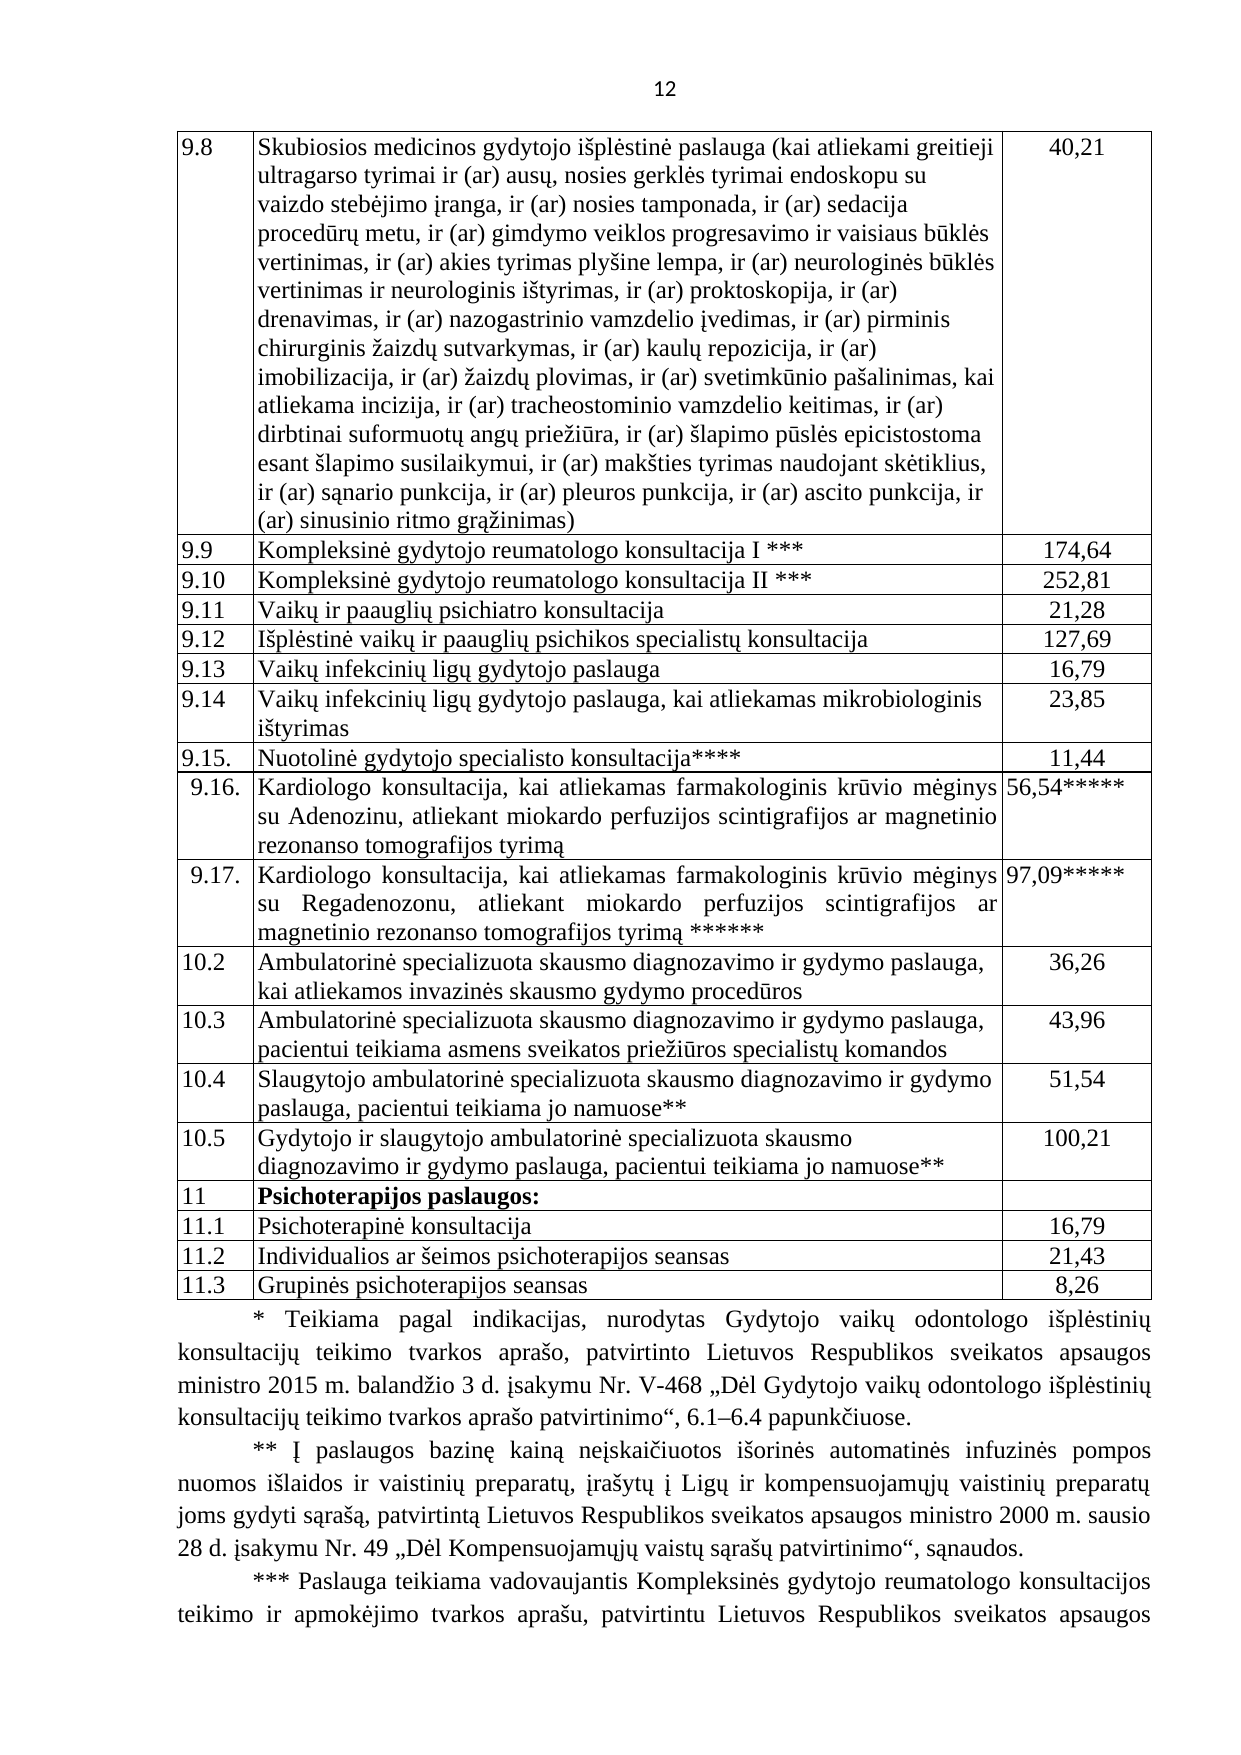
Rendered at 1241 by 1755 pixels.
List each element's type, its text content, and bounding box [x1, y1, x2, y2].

table_cell 40,21 [1003, 132, 1151, 534]
table_cell Išplėstinė vaikų ir paauglių psichikos specialistų konsultacija [254, 625, 1002, 653]
table_cell 11.3 [178, 1271, 253, 1299]
table_cell 51,54 [1003, 1064, 1151, 1122]
table_cell 9.8 [178, 132, 253, 534]
table_cell 127,69 [1003, 625, 1151, 653]
table_cell [1003, 1181, 1151, 1210]
table_cell 97,09***** [1003, 860, 1151, 946]
table_cell Gydytojo ir slaugytojo ambulatorinė specializuota skausmo diagnozavimo ir gydymo paslauga, pacientui teikiama jo namuose** [254, 1123, 1002, 1180]
table_cell 43,96 [1003, 1006, 1151, 1063]
table_cell 9.13 [178, 654, 253, 683]
table_cell Vaikų infekcinių ligų gydytojo paslauga, kai atliekamas mikrobiologinis ištyrimas [254, 684, 1002, 742]
table_cell Kardiologo konsultacija, kai atliekamas farmakologinis krūvio mėginys su Adenozinu, atliekant miokardo perfuzijos scintigrafijos ar magnetinio rezonanso tomografijos tyrimą [254, 773, 1002, 859]
table_cell Ambulatorinė specializuota skausmo diagnozavimo ir gydymo paslauga, kai atliekamos invazinės skausmo gydymo procedūros [254, 947, 1002, 1004]
table_cell 252,81 [1003, 565, 1151, 594]
table_cell 21,43 [1003, 1241, 1151, 1269]
table_cell 9.16. [178, 773, 253, 859]
table_cell Vaikų infekcinių ligų gydytojo paslauga [254, 654, 1002, 683]
table_cell 9.10 [178, 565, 253, 594]
table_cell 10.5 [178, 1123, 253, 1180]
table_cell 16,79 [1003, 654, 1151, 683]
table_cell Psichoterapinė konsultacija [254, 1211, 1002, 1240]
table_cell Ambulatorinė specializuota skausmo diagnozavimo ir gydymo paslauga, pacientui teikiama asmens sveikatos priežiūros specialistų komandos [254, 1006, 1002, 1063]
table_cell 23,85 [1003, 684, 1151, 742]
table_cell Vaikų ir paauglių psichiatro konsultacija [254, 595, 1002, 623]
table_cell Grupinės psichoterapijos seansas [254, 1271, 1002, 1299]
table_cell 36,26 [1003, 947, 1151, 1004]
table_cell 56,54***** [1003, 773, 1151, 859]
table_cell 9.15. [178, 743, 253, 771]
table_cell Skubiosios medicinos gydytojo išplėstinė paslauga (kai atliekami greitieji ultragarso tyrimai ir (ar) ausų, nosies gerklės tyrimai endoskopu su vaizdo stebėjimo įranga, ir (ar) nosies tamponada, ir (ar) sedacija procedūrų metu, ir (ar) gimdymo veiklos progresavimo ir vaisiaus būklės vertinimas, ir (ar) akies tyrimas plyšine lempa, ir (ar) neurologinės būklės vertinimas ir neurologinis ištyrimas, ir (ar) proktoskopija, ir (ar) drenavimas, ir (ar) nazogastrinio vamzdelio įvedimas, ir (ar) pirminis chirurginis žaizdų sutvarkymas, ir (ar) kaulų repozicija, ir (ar) imobilizacija, ir (ar) žaizdų plovimas, ir (ar) svetimkūnio pašalinimas, kai atliekama incizija, ir (ar) tracheostominio vamzdelio keitimas, ir (ar) dirbtinai suformuotų angų priežiūra, ir (ar) šlapimo pūslės epicistostoma esant šlapimo susilaikymui, ir (ar) makšties tyrimas naudojant skėtiklius, ir (ar) sąnario punkcija, ir (ar) pleuros punkcija, ir (ar) ascito punkcija, ir (ar) sinusinio ritmo grąžinimas) [254, 132, 1002, 534]
text *** Paslauga teikiama vadovaujantis Kompleksinės gydytojo reumatologo konsultacijos teikimo ir apmokėjimo tvarkos aprašu, patvirtintu Lietuvos Respublikos sveikatos apsaugos [177, 1562, 1152, 1627]
table_cell Kardiologo konsultacija, kai atliekamas farmakologinis krūvio mėginys su Regadenozonu, atliekant miokardo perfuzijos scintigrafijos ar magnetinio rezonanso tomografijos tyrimą ****** [254, 860, 1002, 946]
table_cell 11 [178, 1181, 253, 1210]
table_cell Psichoterapijos paslaugos: [254, 1181, 1002, 1210]
table_cell Kompleksinė gydytojo reumatologo konsultacija II *** [254, 565, 1002, 594]
table_cell Kompleksinė gydytojo reumatologo konsultacija I *** [254, 535, 1002, 564]
table_cell 174,64 [1003, 535, 1151, 564]
table_cell 9.12 [178, 625, 253, 653]
table_cell 100,21 [1003, 1123, 1151, 1180]
table_cell 11.2 [178, 1241, 253, 1269]
table_cell Nuotolinė gydytojo specialisto konsultacija**** [254, 743, 1002, 771]
text * Teikiama pagal indikacijas, nurodytas Gydytojo vaikų odontologo išplėstinių konsultacijų teikimo tvarkos aprašo, patvirtinto Lietuvos Respublikos sveikatos apsaugos ministro 2015 m. balandžio 3 d. įsakymu Nr. V-468 „Dėl Gydytojo vaikų odontologo išplėstinių konsultacijų teikimo tvarkos aprašo patvirtinimo“, 6.1–6.4 papunkčiuose. [177, 1300, 1152, 1431]
table_cell 21,28 [1003, 595, 1151, 623]
table_cell 9.11 [178, 595, 253, 623]
table_cell 9.9 [178, 535, 253, 564]
table_cell 9.17. [178, 860, 253, 946]
table_cell 10.3 [178, 1006, 253, 1063]
table_cell 11.1 [178, 1211, 253, 1240]
table_cell Individualios ar šeimos psichoterapijos seansas [254, 1241, 1002, 1269]
table_cell 11,44 [1003, 743, 1151, 771]
table_cell Slaugytojo ambulatorinė specializuota skausmo diagnozavimo ir gydymo paslauga, pacientui teikiama jo namuose** [254, 1064, 1002, 1122]
table_cell 9.14 [178, 684, 253, 742]
table_cell 16,79 [1003, 1211, 1151, 1240]
table_cell 10.4 [178, 1064, 253, 1122]
table_cell 10.2 [178, 947, 253, 1004]
text ** Į paslaugos bazinę kainą neįskaičiuotos išorinės automatinės infuzinės pompos nuomos išlaidos ir vaistinių preparatų, įrašytų į Ligų ir kompensuojamųjų vaistinių preparatų joms gydyti sąrašą, patvirtintą Lietuvos Respublikos sveikatos apsaugos ministro 2000 m. sausio 28 d. įsakymu Nr. 49 „Dėl Kompensuojamųjų vaistų sąrašų patvirtinimo“, sąnaudos. [177, 1431, 1152, 1562]
table_cell 8,26 [1003, 1271, 1151, 1299]
